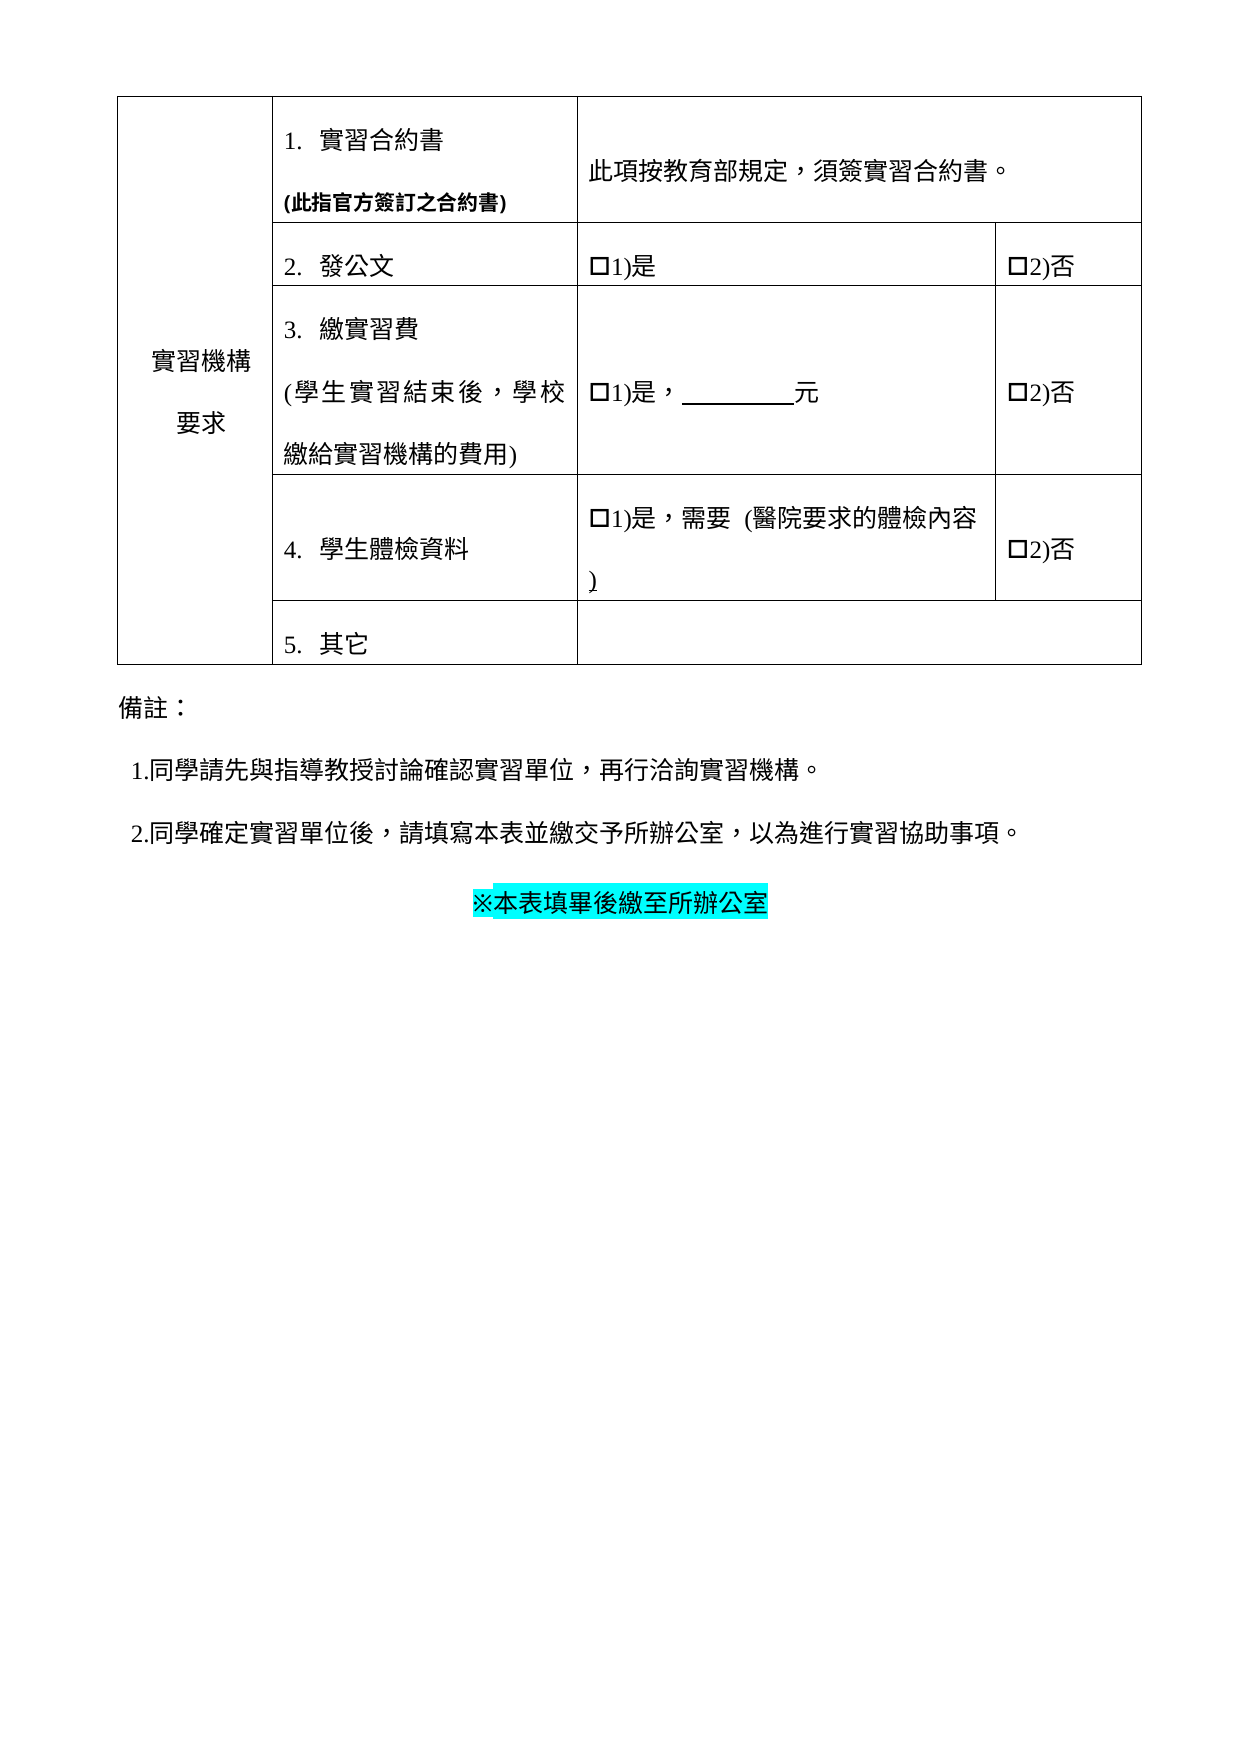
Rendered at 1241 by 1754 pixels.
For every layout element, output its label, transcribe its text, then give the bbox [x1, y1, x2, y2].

table_cell 2)否 [996, 223, 1141, 285]
table_cell 學生體檢資料 [273, 475, 577, 600]
table_cell 其它 [273, 601, 577, 663]
table_cell 2)否 [996, 475, 1141, 600]
text ※本表填畢後繳至所辦公室 [118, 859, 1122, 922]
table_cell 發公文 [273, 223, 577, 285]
text 2.同學確定實習單位後，請填寫本表並繳交予所辦公室，以為進行實習協助事項。 [131, 789, 1122, 852]
text 備註： [118, 665, 1122, 727]
table_cell [578, 601, 1141, 663]
table_cell 2)否 [996, 286, 1141, 474]
table_cell 實習機構要求 [118, 97, 272, 663]
table_cell 1)是 [578, 223, 995, 285]
text 1.同學請先與指導教授討論確認實習單位，再行洽詢實習機構。 [131, 727, 1122, 789]
table_cell 此項按教育部規定，須簽實習合約書。 [578, 97, 1141, 222]
table_cell 1)是，需要 (醫院要求的體檢內容 ) [578, 475, 995, 600]
table_cell 1)是， 元 [578, 286, 995, 474]
table_cell 繳實習費 (學生實習結束後，學校繳給實習機構的費用) [273, 286, 577, 474]
table_cell 實習合約書 (此指官方簽訂之合約書) [273, 97, 577, 222]
